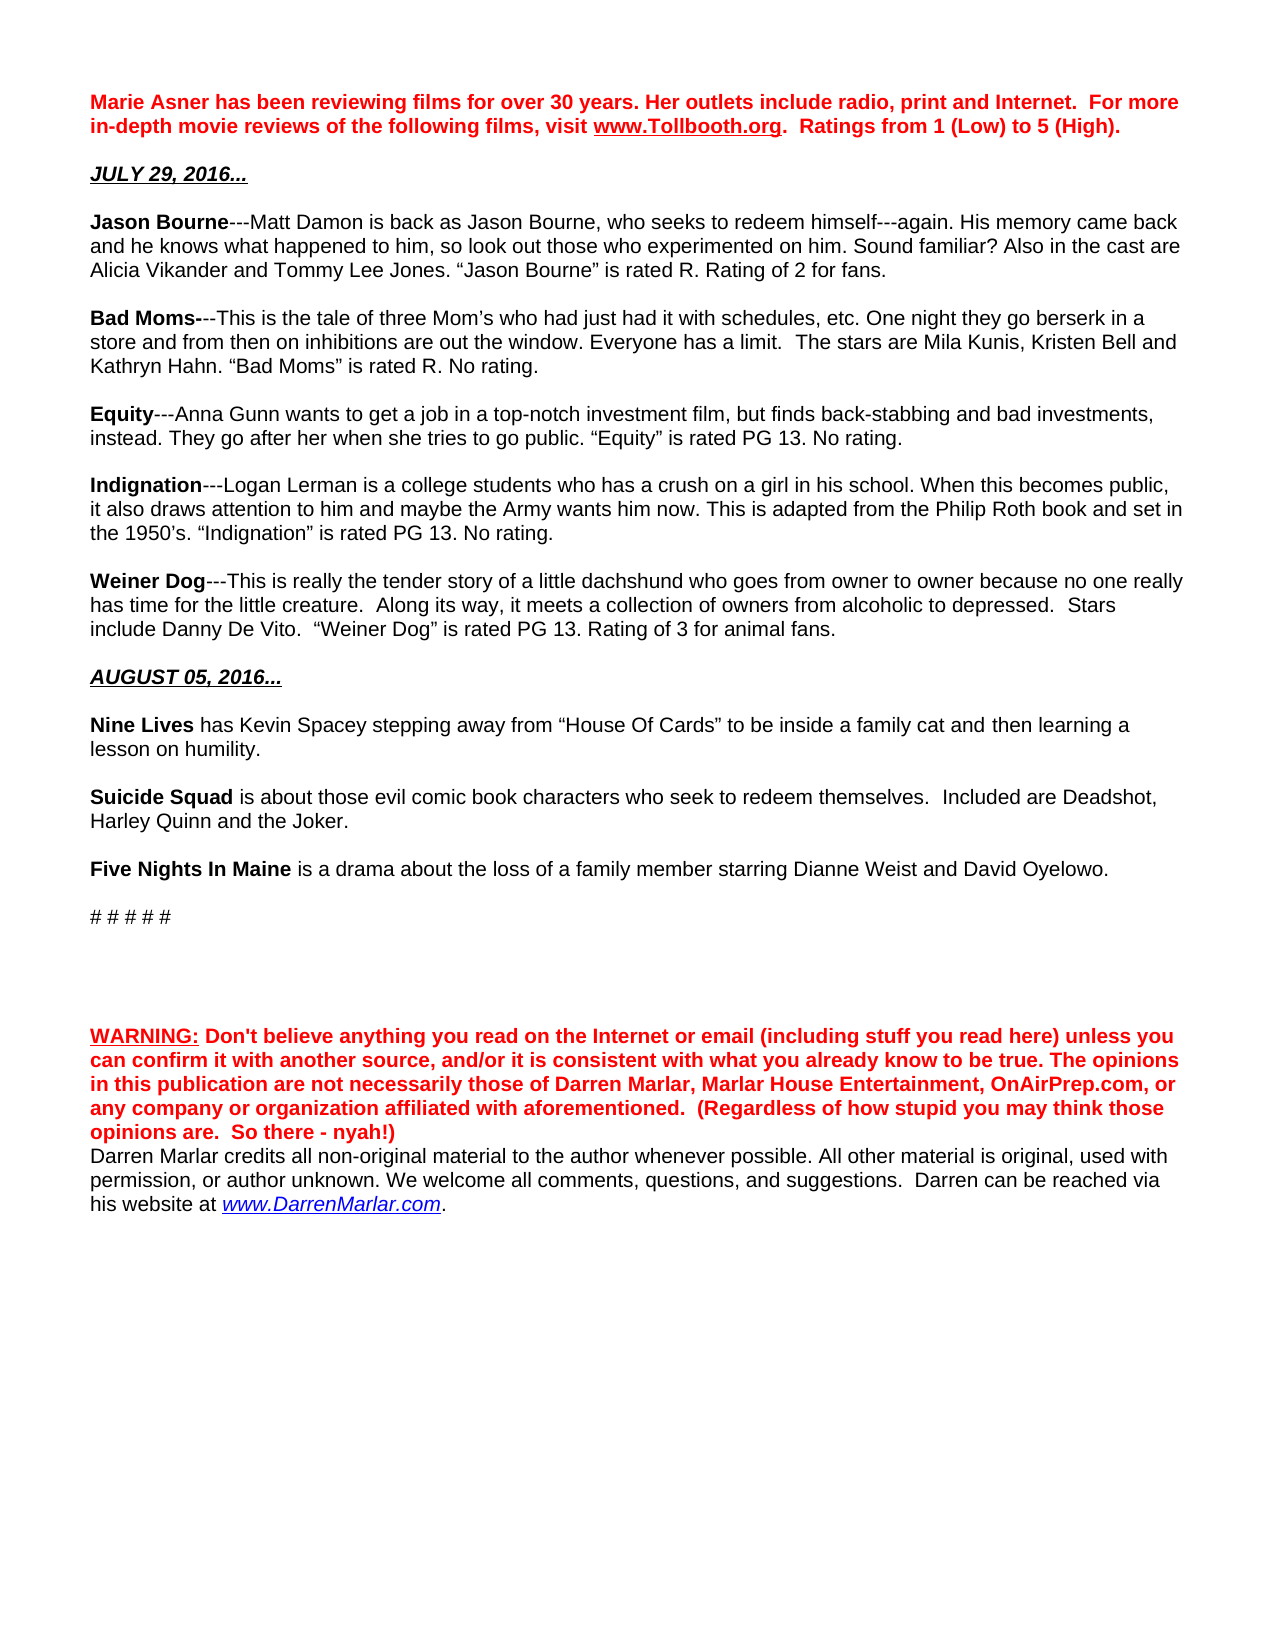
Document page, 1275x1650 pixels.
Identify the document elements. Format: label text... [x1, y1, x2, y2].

text Indignation---Logan Lerman is a college students who has a crush on a girl in his school. When this becomes public, it also draws attention to him and maybe the Army wants him now. This is adapted from the Philip Roth book and set in the 1950’s. “Indignation” is rated PG 13. No rating. [90, 473, 1185, 545]
text Equity---Anna Gunn wants to get a job in a top-notch investment film, but finds back-stabbing and bad investments, instead. They go after her when she tries to go public. “Equity” is rated PG 13. No rating. [90, 401, 1185, 449]
text Darren Marlar credits all non-original material to the author whenever possible. All other material is original, used with permission, or author unknown. We welcome all comments, questions, and suggestions. Darren can be reached via his website at www.DarrenMarlar.com. [90, 1144, 1185, 1216]
text JULY 29, 2016... [90, 162, 1185, 186]
text Suicide Squad is about those evil comic book characters who seek to redeem themselves. Included are Deadshot, Harley Quinn and the Joker. [90, 785, 1185, 833]
text Bad Moms---This is the tale of three Mom’s who had just had it with schedules, etc. One night they go berserk in a store and from then on inhibitions are out the window. Everyone has a limit. The stars are Mila Kunis, Kristen Bell and Kathryn Hahn. “Bad Moms” is rated R. No rating. [90, 306, 1185, 377]
text WARNING: Don't believe anything you read on the Internet or email (including stuff you read here) unless you can confirm it with another source, and/or it is consistent with what you already know to be true. The opinions in this publication are not necessarily those of Darren Marlar, Marlar House Entertainment, OnAirPrep.com, or any company or organization affiliated with aforementioned. (Regardless of how stupid you may think those opinions are. So there - nyah!) [90, 1024, 1185, 1144]
text Marie Asner has been reviewing films for over 30 years. Her outlets include radio, print and Internet. For more in-depth movie reviews of the following films, visit www.Tollbooth.org. Ratings from 1 (Low) to 5 (High). [90, 90, 1185, 138]
text Five Nights In Maine is a drama about the loss of a family member starring Dianne Weist and David Oyelowo. [90, 857, 1185, 881]
text Weiner Dog---This is really the tender story of a little dachshund who goes from owner to owner because no one really has time for the little creature. Along its way, it meets a collection of owners from alcoholic to depressed. Stars include Danny De Vito. “Weiner Dog” is rated PG 13. Rating of 3 for animal fans. [90, 569, 1185, 641]
text Nine Lives has Kevin Spacey stepping away from “House Of Cards” to be inside a family cat and then learning a lesson on humility. [90, 713, 1185, 761]
text # # # # # [90, 904, 1185, 928]
text AUGUST 05, 2016... [90, 665, 1185, 689]
text Jason Bourne---Matt Damon is back as Jason Bourne, who seeks to redeem himself---again. His memory came back and he knows what happened to him, so look out those who experimented on him. Sound familiar? Also in the cast are Alicia Vikander and Tommy Lee Jones. “Jason Bourne” is rated R. Rating of 2 for fans. [90, 210, 1185, 282]
